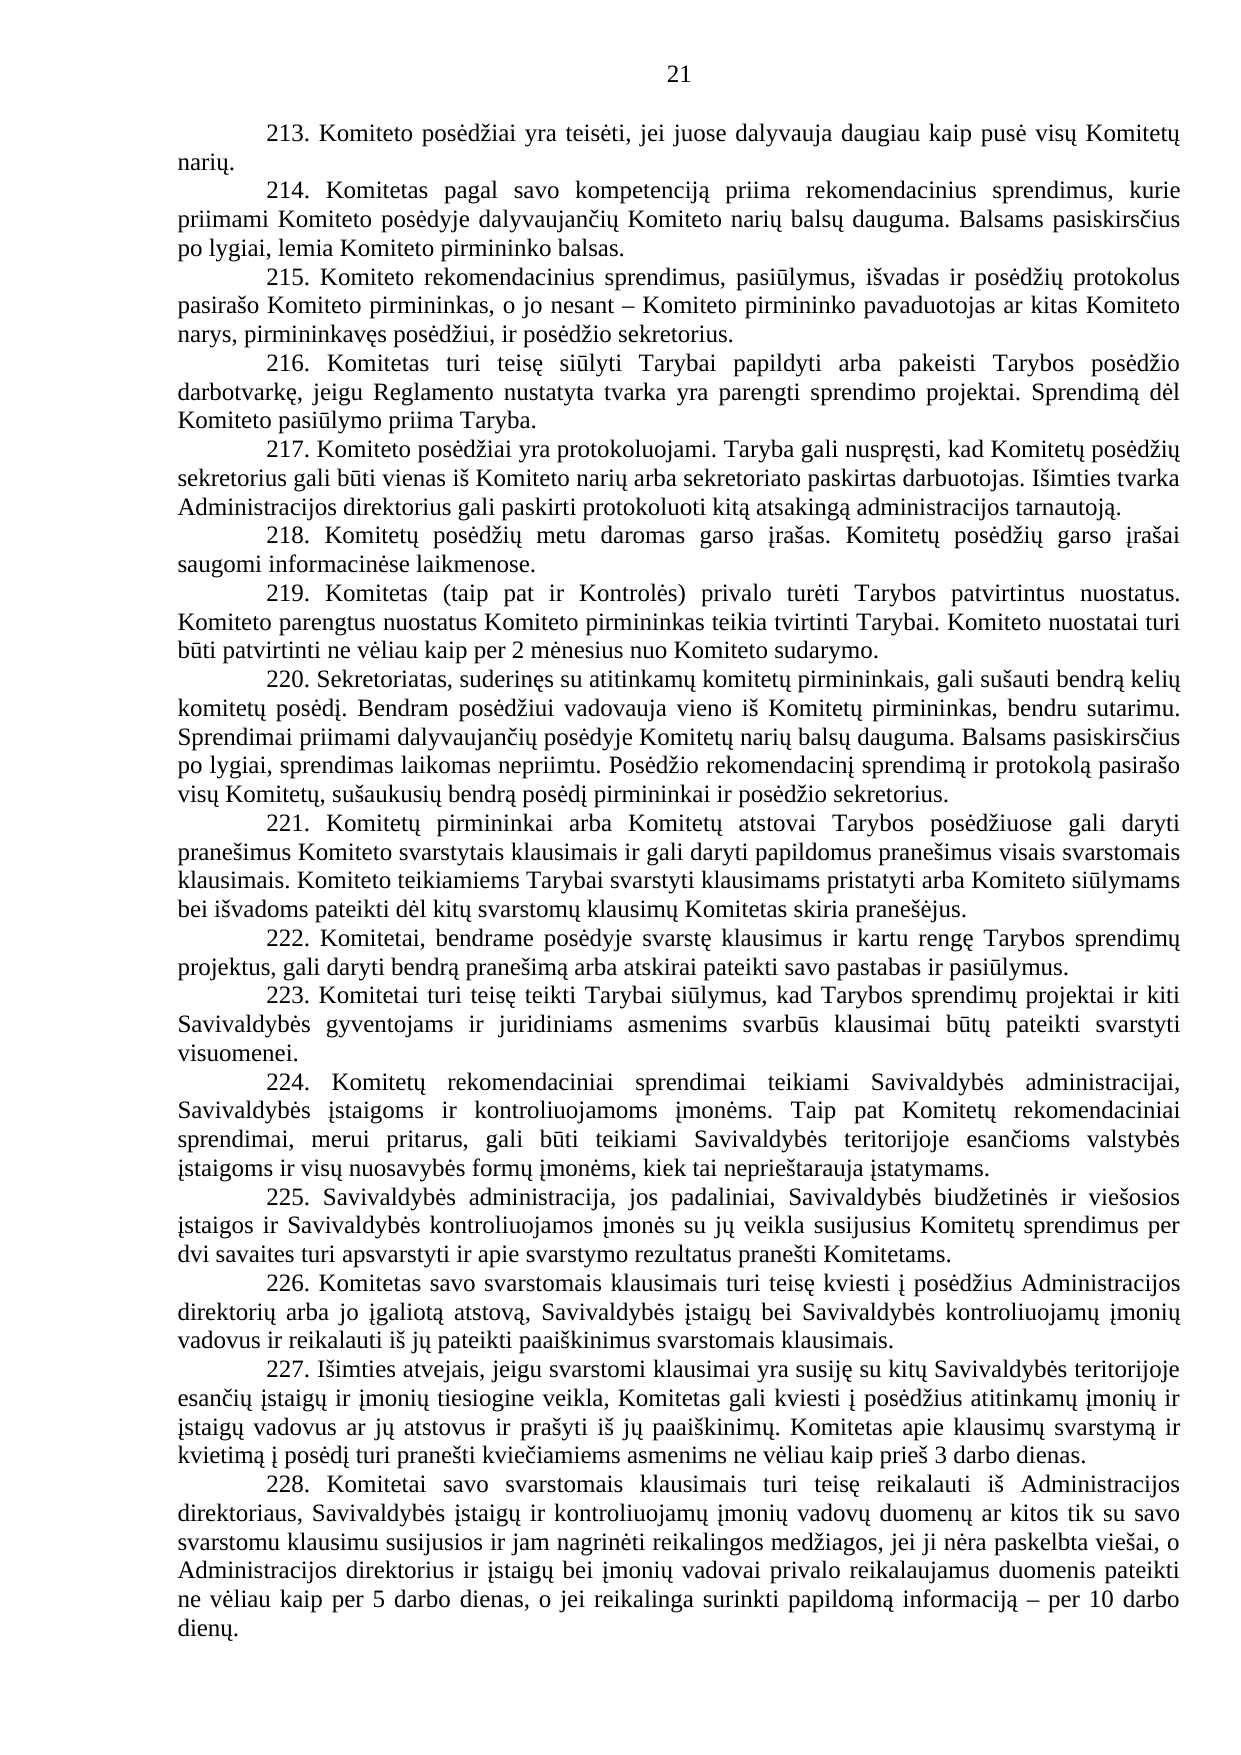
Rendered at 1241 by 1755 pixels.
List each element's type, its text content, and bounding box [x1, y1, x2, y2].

text 226. Komitetas savo svarstomais klausimais turi teisę kviesti į posėdžius Administracijos direktorių arba jo įgaliotą atstovą, Savivaldybės įstaigų bei Savivaldybės kontroliuojamų įmonių vadovus ir reikalauti iš jų pateikti paaiškinimus svarstomais klausimais. [177, 1268, 1181, 1354]
text 223. Komitetai turi teisę teikti Tarybai siūlymus, kad Tarybos sprendimų projektai ir kiti Savivaldybės gyventojams ir juridiniams asmenims svarbūs klausimai būtų pateikti svarstyti visuomenei. [177, 981, 1181, 1067]
text 214. Komitetas pagal savo kompetenciją priima rekomendacinius sprendimus, kurie priimami Komiteto posėdyje dalyvaujančių Komiteto narių balsų dauguma. Balsams pasiskirsčius po lygiai, lemia Komiteto pirmininko balsas. [177, 176, 1181, 262]
text 217. Komiteto posėdžiai yra protokoluojami. Taryba gali nuspręsti, kad Komitetų posėdžių sekretorius gali būti vienas iš Komiteto narių arba sekretoriato paskirtas darbuotojas. Išimties tvarka Administracijos direktorius gali paskirti protokoluoti kitą atsakingą administracijos tarnautoją. [177, 434, 1181, 521]
text 227. Išimties atvejais, jeigu svarstomi klausimai yra susiję su kitų Savivaldybės teritorijoje esančių įstaigų ir įmonių tiesiogine veikla, Komitetas gali kviesti į posėdžius atitinkamų įmonių ir įstaigų vadovus ar jų atstovus ir prašyti iš jų paaiškinimų. Komitetas apie klausimų svarstymą ir kvietimą į posėdį turi pranešti kviečiamiems asmenims ne vėliau kaip prieš 3 darbo dienas. [177, 1354, 1181, 1469]
text 218. Komitetų posėdžių metu daromas garso įrašas. Komitetų posėdžių garso įrašai saugomi informacinėse laikmenose. [177, 521, 1181, 578]
text 222. Komitetai, bendrame posėdyje svarstę klausimus ir kartu rengę Tarybos sprendimų projektus, gali daryti bendrą pranešimą arba atskirai pateikti savo pastabas ir pasiūlymus. [177, 923, 1181, 981]
text 219. Komitetas (taip pat ir Kontrolės) privalo turėti Tarybos patvirtintus nuostatus. Komiteto parengtus nuostatus Komiteto pirmininkas teikia tvirtinti Tarybai. Komiteto nuostatai turi būti patvirtinti ne vėliau kaip per 2 mėnesius nuo Komiteto sudarymo. [177, 578, 1181, 664]
text 220. Sekretoriatas, suderinęs su atitinkamų komitetų pirmininkais, gali sušauti bendrą kelių komitetų posėdį. Bendram posėdžiui vadovauja vieno iš Komitetų pirmininkas, bendru sutarimu. Sprendimai priimami dalyvaujančių posėdyje Komitetų narių balsų dauguma. Balsams pasiskirsčius po lygiai, sprendimas laikomas nepriimtu. Posėdžio rekomendacinį sprendimą ir protokolą pasirašo visų Komitetų, sušaukusių bendrą posėdį pirmininkai ir posėdžio sekretorius. [177, 664, 1181, 808]
text 228. Komitetai savo svarstomais klausimais turi teisę reikalauti iš Administracijos direktoriaus, Savivaldybės įstaigų ir kontroliuojamų įmonių vadovų duomenų ar kitos tik su savo svarstomu klausimu susijusios ir jam nagrinėti reikalingos medžiagos, jei ji nėra paskelbta viešai, o Administracijos direktorius ir įstaigų bei įmonių vadovai privalo reikalaujamus duomenis pateikti ne vėliau kaip per 5 darbo dienas, o jei reikalinga surinkti papildomą informaciją – per 10 darbo dienų. [177, 1469, 1181, 1642]
text 216. Komitetas turi teisę siūlyti Tarybai papildyti arba pakeisti Tarybos posėdžio darbotvarkę, jeigu Reglamento nustatyta tvarka yra parengti sprendimo projektai. Sprendimą dėl Komiteto pasiūlymo priima Taryba. [177, 348, 1181, 434]
text 221. Komitetų pirmininkai arba Komitetų atstovai Tarybos posėdžiuose gali daryti pranešimus Komiteto svarstytais klausimais ir gali daryti papildomus pranešimus visais svarstomais klausimais. Komiteto teikiamiems Tarybai svarstyti klausimams pristatyti arba Komiteto siūlymams bei išvadoms pateikti dėl kitų svarstomų klausimų Komitetas skiria pranešėjus. [177, 808, 1181, 923]
text 213. Komiteto posėdžiai yra teisėti, jei juose dalyvauja daugiau kaip pusė visų Komitetų narių. [177, 118, 1181, 176]
text 224. Komitetų rekomendaciniai sprendimai teikiami Savivaldybės administracijai, Savivaldybės įstaigoms ir kontroliuojamoms įmonėms. Taip pat Komitetų rekomendaciniai sprendimai, merui pritarus, gali būti teikiami Savivaldybės teritorijoje esančioms valstybės įstaigoms ir visų nuosavybės formų įmonėms, kiek tai neprieštarauja įstatymams. [177, 1067, 1181, 1182]
text 225. Savivaldybės administracija, jos padaliniai, Savivaldybės biudžetinės ir viešosios įstaigos ir Savivaldybės kontroliuojamos įmonės su jų veikla susijusius Komitetų sprendimus per dvi savaites turi apsvarstyti ir apie svarstymo rezultatus pranešti Komitetams. [177, 1182, 1181, 1268]
text 215. Komiteto rekomendacinius sprendimus, pasiūlymus, išvadas ir posėdžių protokolus pasirašo Komiteto pirmininkas, o jo nesant – Komiteto pirmininko pavaduotojas ar kitas Komiteto narys, pirmininkavęs posėdžiui, ir posėdžio sekretorius. [177, 262, 1181, 348]
